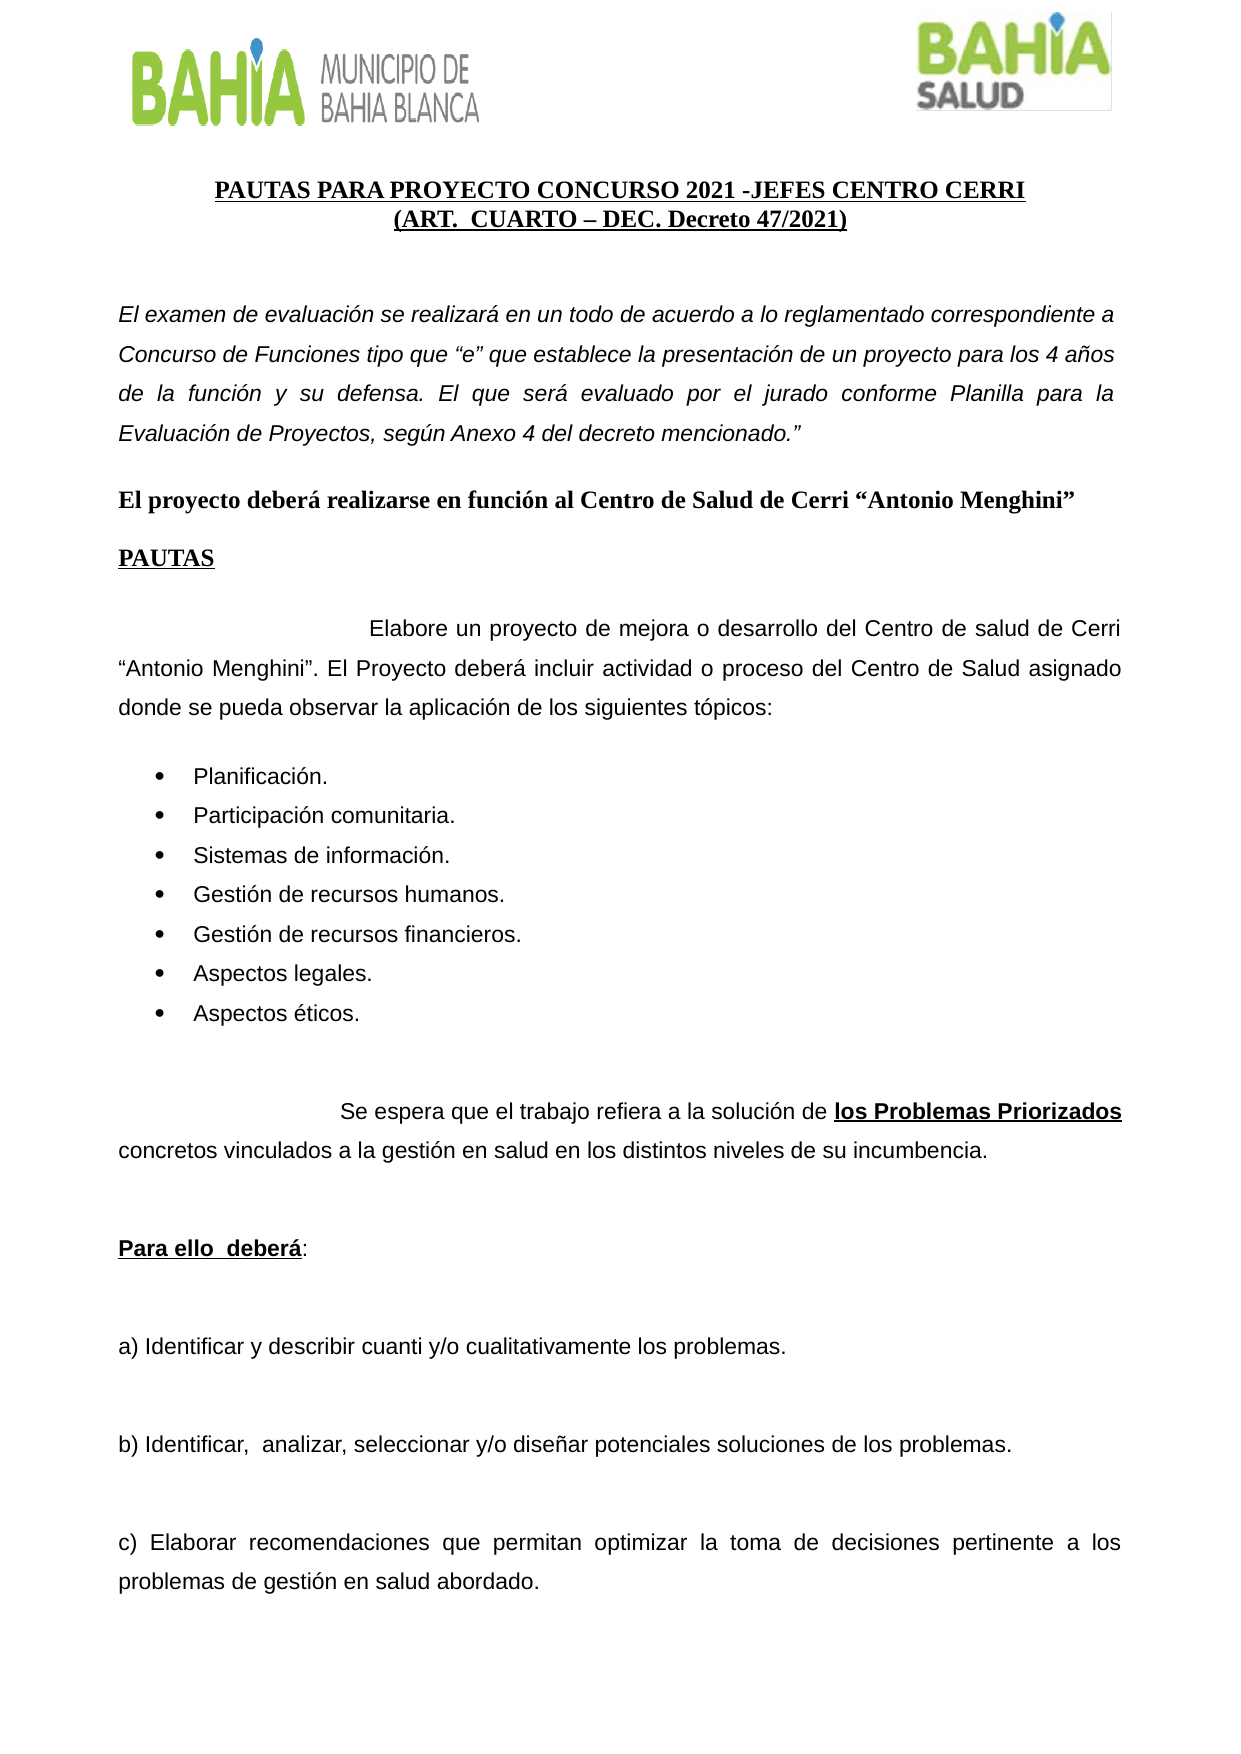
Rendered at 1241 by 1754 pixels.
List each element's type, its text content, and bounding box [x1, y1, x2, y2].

text Elabore un proyecto de mejora o desarrollo del Centro de salud de Cerri “Antonio Menghini”. El Proyecto deberá incluir actividad o proceso del Centro de Salud asignado donde se pueda observar la aplicación de los siguientes tópicos: [118, 615, 1122, 721]
text PAUTAS [118, 543, 1122, 572]
text (ART. CUARTO – DEC. Decreto 47/2021) [118, 204, 1122, 233]
text Para ello deberá: [118, 1235, 1122, 1261]
list Sistemas de información. [156, 842, 1122, 868]
list Gestión de recursos financieros. [156, 921, 1122, 947]
text a) Identificar y describir cuanti y/o cualitativamente los problemas. [118, 1333, 1122, 1359]
text Se espera que el trabajo refiera a la solución de los Problemas Priorizados concretos vinculados a la gestión en salud en los distintos niveles de su incumbencia. [118, 1098, 1122, 1163]
list Planificación. [156, 763, 1122, 789]
text El proyecto deberá realizarse en función al Centro de Salud de Cerri “Antonio Menghini” [118, 486, 1122, 514]
list Gestión de recursos humanos. [156, 881, 1122, 908]
list Participación comunitaria. [156, 802, 1122, 829]
text PAUTAS PARA PROYECTO CONCURSO 2021 -JEFES CENTRO CERRI [118, 176, 1122, 204]
list Aspectos legales. [156, 960, 1122, 987]
picture [916, 12, 1112, 111]
picture [132, 38, 479, 126]
text c) Elaborar recomendaciones que permitan optimizar la toma de decisiones pertinente a los problemas de gestión en salud abordado. [118, 1528, 1122, 1594]
text b) Identificar, analizar, seleccionar y/o diseñar potenciales soluciones de los problemas. [118, 1431, 1122, 1457]
list Aspectos éticos. [156, 1000, 1122, 1026]
text El examen de evaluación se realizará en un todo de acuerdo a lo reglamentado correspondiente a Concurso de Funciones tipo que “e” que establece la presentación de un proyecto para los 4 años de la función y su defensa. El que será evaluado por el jurado conforme Planilla para la Evaluación de Proyectos, según Anexo 4 del decreto mencionado.” [118, 301, 1117, 446]
